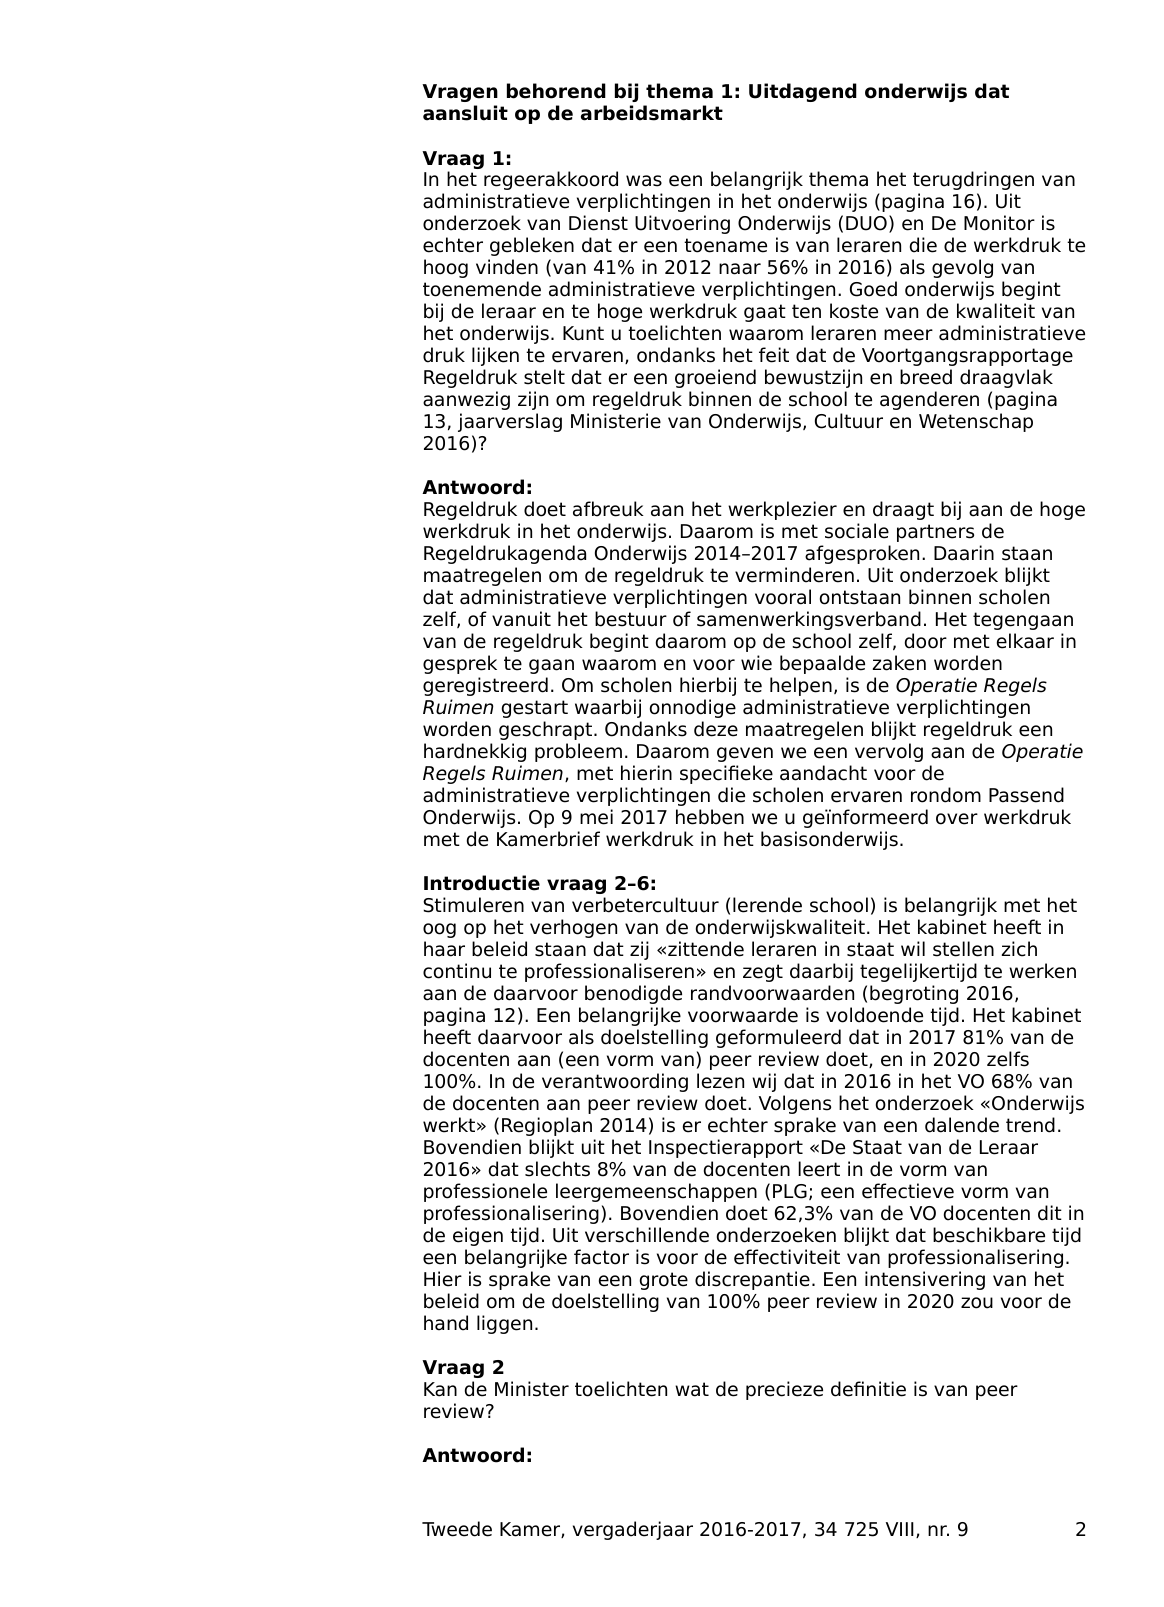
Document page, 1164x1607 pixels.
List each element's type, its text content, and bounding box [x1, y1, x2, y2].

text Vraag 2 [422, 1357, 1087, 1379]
text In het regeerakkoord was een belangrijk thema het terugdringen van administratieve verplichtingen in het onderwijs (pagina 16). Uit onderzoek van Dienst Uitvoering Onderwijs (DUO) en De Monitor is echter gebleken dat er een toename is van leraren die de werkdruk te hoog vinden (van 41% in 2012 naar 56% in 2016) als gevolg van toenemende administratieve verplichtingen. Goed onderwijs begint bij de leraar en te hoge werkdruk gaat ten koste van de kwaliteit van het onderwijs. Kunt u toelichten waarom leraren meer administratieve druk lijken te ervaren, ondanks het feit dat de Voortgangsrapportage Regeldruk stelt dat er een groeiend bewustzijn en breed draagvlak aanwezig zijn om regeldruk binnen de school te agenderen (pagina 13, jaarverslag Ministerie van Onderwijs, Cultuur en Wetenschap 2016)? [422, 169, 1087, 455]
text Vraag 1: [422, 147, 1087, 169]
text Kan de Minister toelichten wat de precieze definitie is van peer review? [422, 1379, 1087, 1423]
text Stimuleren van verbetercultuur (lerende school) is belangrijk met het oog op het verhogen van de onderwijskwaliteit. Het kabinet heeft in haar beleid staan dat zij «zittende leraren in staat wil stellen zich continu te professionaliseren» en zegt daarbij tegelijkertijd te werken aan de daarvoor benodigde randvoorwaarden (begroting 2016, pagina 12). Een belangrijke voorwaarde is voldoende tijd. Het kabinet heeft daarvoor als doelstelling geformuleerd dat in 2017 81% van de docenten aan (een vorm van) peer review doet, en in 2020 zelfs 100%. In de verantwoording lezen wij dat in 2016 in het VO 68% van de docenten aan peer review doet. Volgens het onderzoek «Onderwijs werkt» (Regioplan 2014) is er echter sprake van een dalende trend. Bovendien blijkt uit het Inspectierapport «De Staat van de Leraar 2016» dat slechts 8% van de docenten leert in de vorm van professionele leergemeenschappen (PLG; een effectieve vorm van professionalisering). Bovendien doet 62,3% van de VO docenten dit in de eigen tijd. Uit verschillende onderzoeken blijkt dat beschikbare tijd een belangrijke factor is voor de effectiviteit van professionalisering. Hier is sprake van een grote discrepantie. Een intensivering van het beleid om de doelstelling van 100% peer review in 2020 zou voor de hand liggen. [422, 895, 1087, 1335]
subtitle Vragen behorend bij thema 1: Uitdagend onderwijs dat aansluit op de arbeidsmarkt [422, 81, 1087, 125]
text Antwoord: [422, 477, 1087, 499]
text Introductie vraag 2–6: [422, 873, 1087, 895]
text Antwoord: [422, 1445, 1087, 1467]
text Regeldruk doet afbreuk aan het werkplezier en draagt bij aan de hoge werkdruk in het onderwijs. Daarom is met sociale partners de Regeldrukagenda Onderwijs 2014–2017 afgesproken. Daarin staan maatregelen om de regeldruk te verminderen. Uit onderzoek blijkt dat administratieve verplichtingen vooral ontstaan binnen scholen zelf, of vanuit het bestuur of samenwerkingsverband. Het tegengaan van de regeldruk begint daarom op de school zelf, door met elkaar in gesprek te gaan waarom en voor wie bepaalde zaken worden geregistreerd. Om scholen hierbij te helpen, is de Operatie Regels Ruimen gestart waarbij onnodige administratieve verplichtingen worden geschrapt. Ondanks deze maatregelen blijkt regeldruk een hardnekkig probleem. Daarom geven we een vervolg aan de Operatie Regels Ruimen, met hierin specifieke aandacht voor de administratieve verplichtingen die scholen ervaren rondom Passend Onderwijs. Op 9 mei 2017 hebben we u geïnformeerd over werkdruk met de Kamerbrief werkdruk in het basisonderwijs. [422, 499, 1087, 851]
